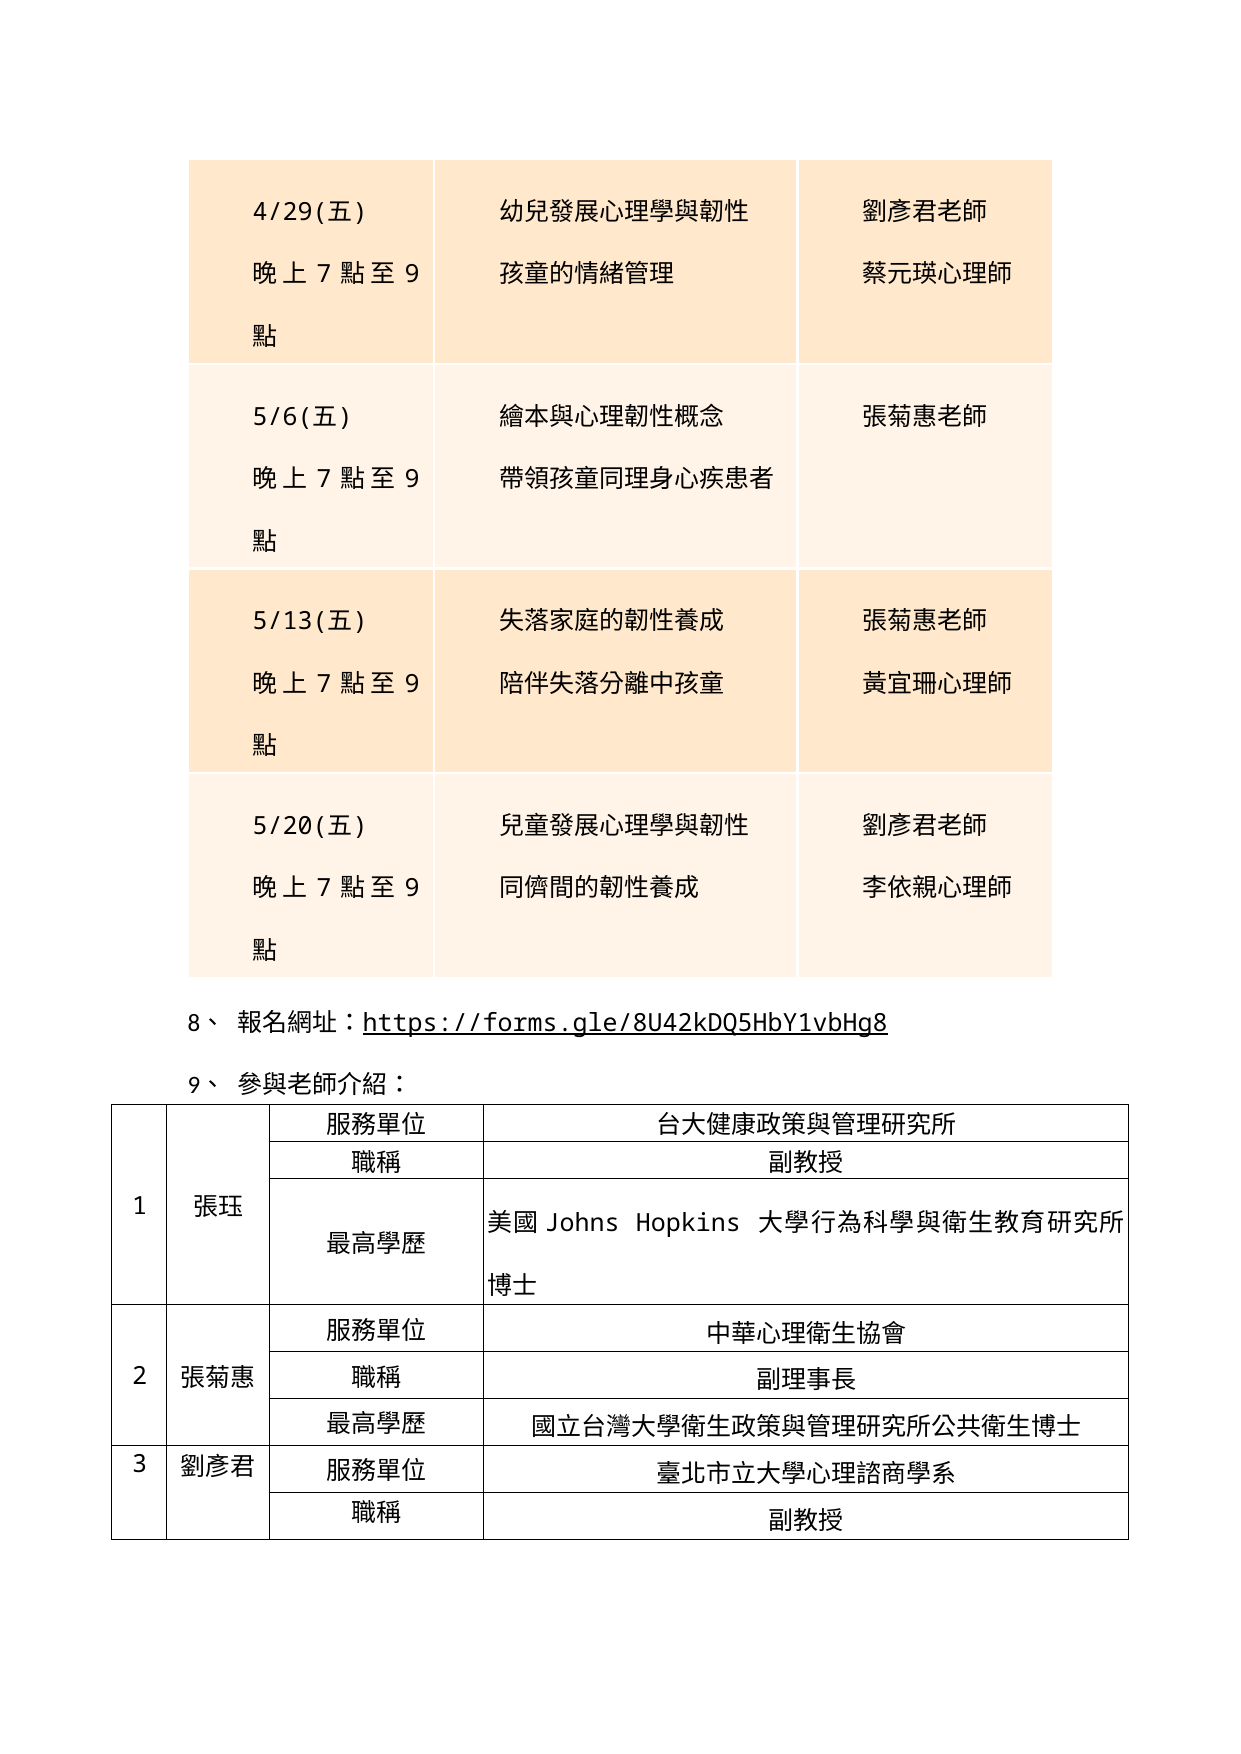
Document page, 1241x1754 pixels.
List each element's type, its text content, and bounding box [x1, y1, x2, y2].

table_cell 副教授 [484, 1142, 1128, 1178]
table_header 1 [112, 1105, 166, 1304]
table_header 張珏 [167, 1105, 269, 1304]
table_cell 兒童發展心理學與韌性 同儕間的韌性養成 [435, 774, 796, 977]
table_cell 職稱 [270, 1493, 483, 1539]
table_cell 職稱 [270, 1352, 483, 1398]
table_cell 5/6(五) 晚上7點至9點 [189, 365, 433, 567]
table_header 台大健康政策與管理研究所 [484, 1105, 1128, 1141]
table_cell 4/29(五) 晚上7點至9點 [189, 160, 433, 363]
table_cell 5/13(五) 晚上7點至9點 [189, 570, 433, 772]
table_cell 幼兒發展心理學與韌性 孩童的情緒管理 [435, 160, 796, 363]
table_cell 最高學歷 [270, 1179, 483, 1304]
table_cell 國立台灣大學衛生政策與管理研究所公共衛生博士 [484, 1399, 1128, 1445]
table_cell 3 [112, 1446, 166, 1539]
table_cell 張菊惠老師 [799, 365, 1052, 567]
list 參與老師介紹： [187, 1041, 1053, 1104]
table_cell 2 [112, 1305, 166, 1445]
list 報名網址：https://forms.gle/8U42kDQ5HbY1vbHg8 [187, 979, 1053, 1041]
table_cell 張菊惠老師 黃宜珊心理師 [799, 570, 1052, 772]
table_cell 服務單位 [270, 1446, 483, 1492]
table_cell 美國Johns Hopkins 大學行為科學與衛生教育研究所博士 [484, 1179, 1128, 1304]
table_cell 劉彥君 [167, 1446, 269, 1539]
table_cell 臺北市立大學心理諮商學系 [484, 1446, 1128, 1492]
table_cell 職稱 [270, 1142, 483, 1178]
table_cell 副教授 [484, 1493, 1128, 1539]
table_cell 繪本與心理韌性概念 帶領孩童同理身心疾患者 [435, 365, 796, 567]
table_cell 服務單位 [270, 1305, 483, 1351]
table_cell 劉彥君老師 李依親心理師 [799, 774, 1052, 977]
table_cell 中華心理衛生協會 [484, 1305, 1128, 1351]
table_cell 副理事長 [484, 1352, 1128, 1398]
table_cell 最高學歷 [270, 1399, 483, 1445]
table_cell 劉彥君老師 蔡元瑛心理師 [799, 160, 1052, 363]
table_cell 失落家庭的韌性養成 陪伴失落分離中孩童 [435, 570, 796, 772]
table_header 服務單位 [270, 1105, 483, 1141]
table_cell 5/20(五) 晚上7點至9點 [189, 774, 433, 977]
table_cell 張菊惠 [167, 1305, 269, 1445]
